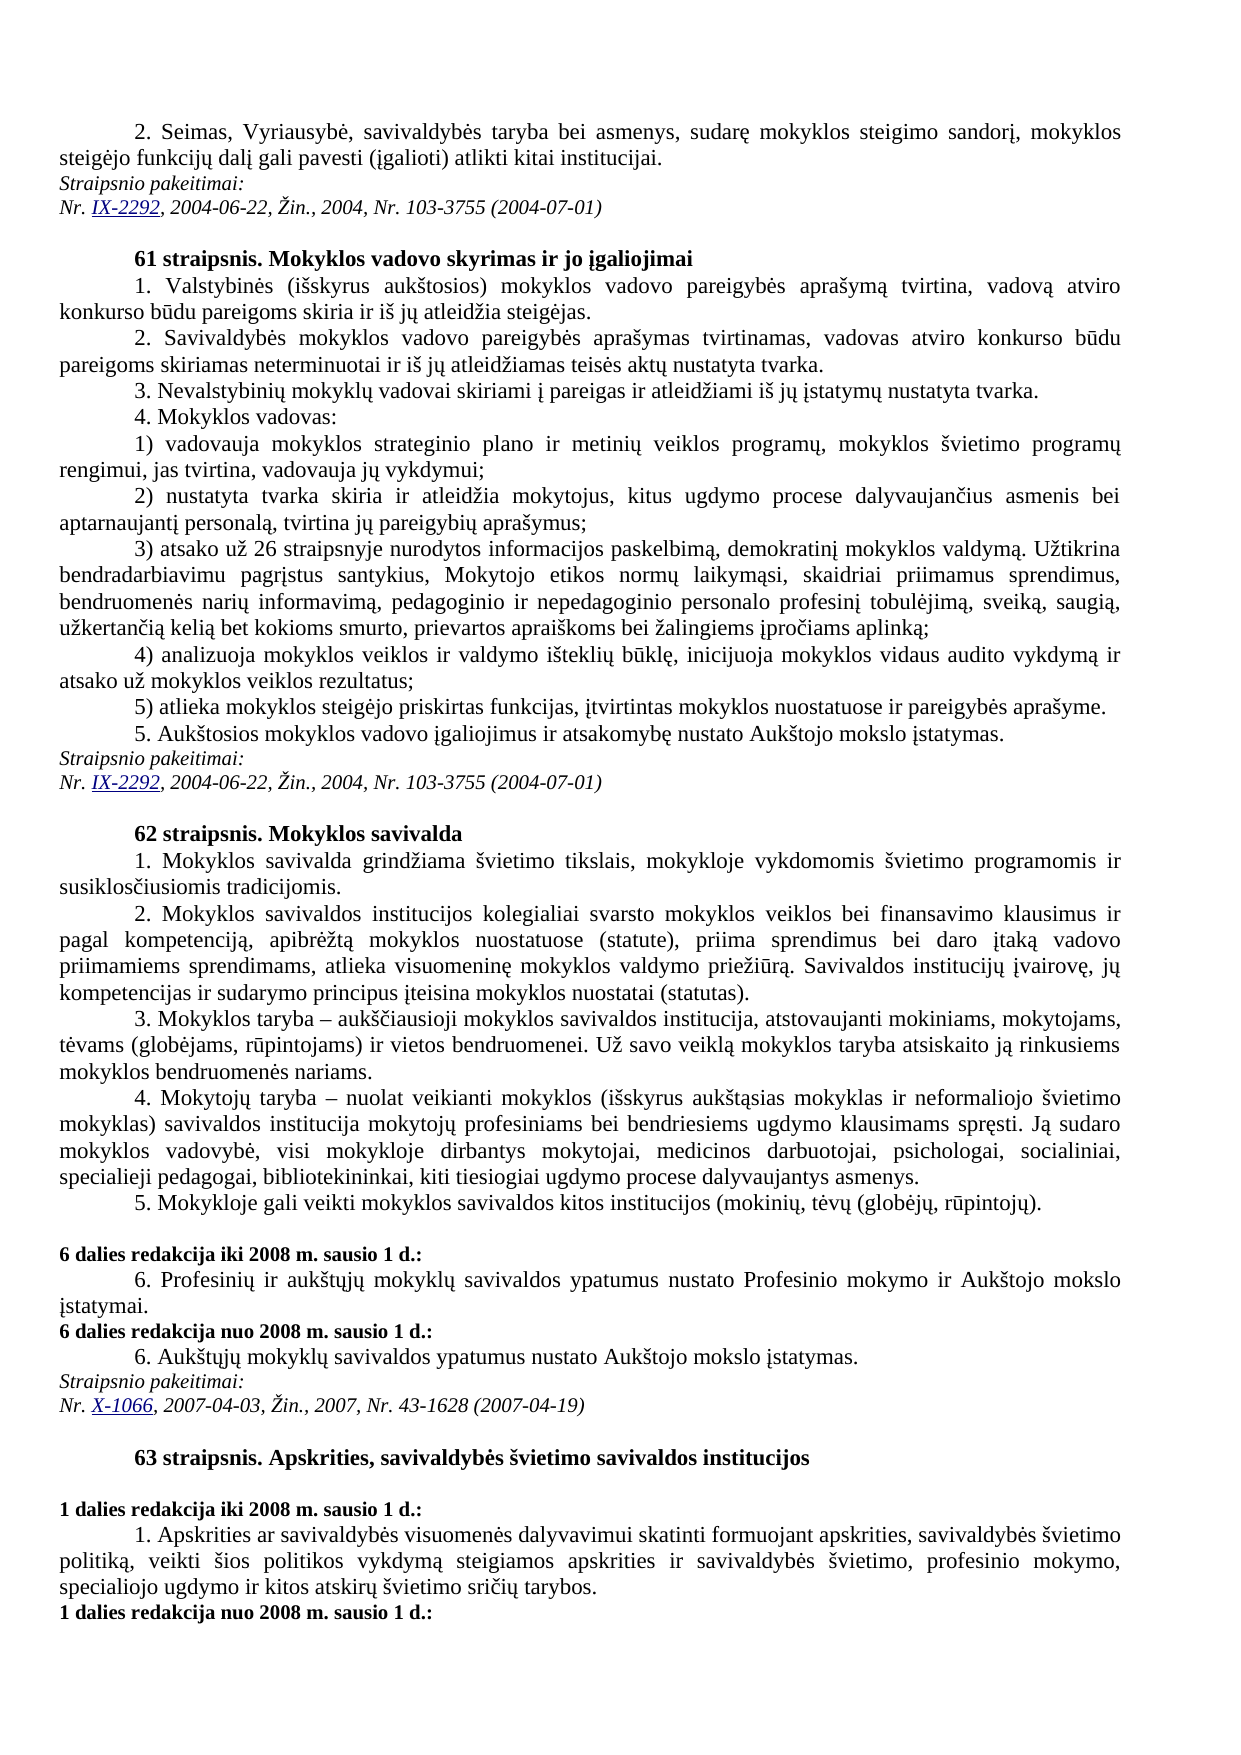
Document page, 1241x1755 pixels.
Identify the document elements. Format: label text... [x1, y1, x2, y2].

text 6. Profesinių ir aukštųjų mokyklų savivaldos ypatumus nustato Profesinio mokymo ir Aukštojo mokslo įstatymai. [59, 1266, 1122, 1319]
text 1 dalies redakcija iki 2008 m. sausio 1 d.: [59, 1497, 1122, 1521]
text 5. Mokykloje gali veikti mokyklos savivaldos kitos institucijos (mokinių, tėvų (globėjų, rūpintojų). [59, 1189, 1122, 1216]
text 3. Nevalstybinių mokyklų vadovai skiriami į pareigas ir atleidžiami iš jų įstatymų nustatyta tvarka. [59, 377, 1122, 403]
text Straipsnio pakeitimai: [59, 746, 1122, 770]
text 1) vadovauja mokyklos strateginio plano ir metinių veiklos programų, mokyklos švietimo programų rengimui, jas tvirtina, vadovauja jų vykdymui; [59, 430, 1122, 482]
text Straipsnio pakeitimai: [59, 1369, 1122, 1393]
text Nr. IX-2292, 2004-06-22, Žin., 2004, Nr. 103-3755 (2004-07-01) [59, 195, 1122, 219]
text 5. Aukštosios mokyklos vadovo įgaliojimus ir atsakomybę nustato Aukštojo mokslo įstatymas. [59, 720, 1122, 746]
text 6 dalies redakcija iki 2008 m. sausio 1 d.: [59, 1242, 1122, 1266]
text 2) nustatyta tvarka skiria ir atleidžia mokytojus, kitus ugdymo procese dalyvaujančius asmenis bei aptarnaujantį personalą, tvirtina jų pareigybių aprašymus; [59, 482, 1122, 535]
text 2. Mokyklos savivaldos institucijos kolegialiai svarsto mokyklos veiklos bei finansavimo klausimus ir pagal kompetenciją, apibrėžtą mokyklos nuostatuose (statute), priima sprendimus bei daro įtaką vadovo priimamiems sprendimams, atlieka visuomeninę mokyklos valdymo priežiūrą. Savivaldos institucijų įvairovę, jų kompetencijas ir sudarymo principus įteisina mokyklos nuostatai (statutas). [59, 899, 1122, 1005]
text 4. Mokyklos vadovas: [59, 403, 1122, 430]
text 4) analizuoja mokyklos veiklos ir valdymo išteklių būklę, inicijuoja mokyklos vidaus audito vykdymą ir atsako už mokyklos veiklos rezultatus; [59, 641, 1122, 693]
text 1. Apskrities ar savivaldybės visuomenės dalyvavimui skatinti formuojant apskrities, savivaldybės švietimo politiką, veikti šios politikos vykdymą steigiamos apskrities ir savivaldybės švietimo, profesinio mokymo, specialiojo ugdymo ir kitos atskirų švietimo sričių tarybos. [59, 1521, 1122, 1600]
text 62 straipsnis. Mokyklos savivalda [59, 821, 1122, 847]
text 2. Seimas, Vyriausybė, savivaldybės taryba bei asmenys, sudarę mokyklos steigimo sandorį, mokyklos steigėjo funkcijų dalį gali pavesti (įgalioti) atlikti kitai institucijai. [59, 118, 1122, 171]
text 63 straipsnis. Apskrities, savivaldybės švietimo savivaldos institucijos [59, 1444, 1122, 1470]
text 1. Valstybinės (išskyrus aukštosios) mokyklos vadovo pareigybės aprašymą tvirtina, vadovą atviro konkurso būdu pareigoms skiria ir iš jų atleidžia steigėjas. [59, 272, 1122, 324]
text Nr. IX-2292, 2004-06-22, Žin., 2004, Nr. 103-3755 (2004-07-01) [59, 770, 1122, 794]
text 2. Savivaldybės mokyklos vadovo pareigybės aprašymas tvirtinamas, vadovas atviro konkurso būdu pareigoms skiriamas neterminuotai ir iš jų atleidžiamas teisės aktų nustatyta tvarka. [59, 324, 1122, 377]
text 3. Mokyklos taryba – aukščiausioji mokyklos savivaldos institucija, atstovaujanti mokiniams, mokytojams, tėvams (globėjams, rūpintojams) ir vietos bendruomenei. Už savo veiklą mokyklos taryba atsiskaito ją rinkusiems mokyklos bendruomenės nariams. [59, 1005, 1122, 1084]
text 6. Aukštųjų mokyklų savivaldos ypatumus nustato Aukštojo mokslo įstatymas. [59, 1343, 1122, 1369]
text Nr. X-1066, 2007-04-03, Žin., 2007, Nr. 43-1628 (2007-04-19) [59, 1393, 1122, 1417]
text 1. Mokyklos savivalda grindžiama švietimo tikslais, mokykloje vykdomomis švietimo programomis ir susiklosčiusiomis tradicijomis. [59, 847, 1122, 899]
text 5) atlieka mokyklos steigėjo priskirtas funkcijas, įtvirtintas mokyklos nuostatuose ir pareigybės aprašyme. [59, 693, 1122, 720]
text 3) atsako už 26 straipsnyje nurodytos informacijos paskelbimą, demokratinį mokyklos valdymą. Užtikrina bendradarbiavimu pagrįstus santykius, Mokytojo etikos normų laikymąsi, skaidriai priimamus sprendimus, bendruomenės narių informavimą, pedagoginio ir nepedagoginio personalo profesinį tobulėjimą, sveiką, saugią, užkertančią kelią bet kokioms smurto, prievartos apraiškoms bei žalingiems įpročiams aplinką; [59, 535, 1122, 641]
text 61 straipsnis. Mokyklos vadovo skyrimas ir jo įgaliojimai [59, 245, 1122, 272]
text 6 dalies redakcija nuo 2008 m. sausio 1 d.: [59, 1319, 1122, 1343]
text Straipsnio pakeitimai: [59, 171, 1122, 195]
text 1 dalies redakcija nuo 2008 m. sausio 1 d.: [59, 1600, 1122, 1624]
text 4. Mokytojų taryba – nuolat veikianti mokyklos (išskyrus aukštąsias mokyklas ir neformaliojo švietimo mokyklas) savivaldos institucija mokytojų profesiniams bei bendriesiems ugdymo klausimams spręsti. Ją sudaro mokyklos vadovybė, visi mokykloje dirbantys mokytojai, medicinos darbuotojai, psichologai, socialiniai, specialieji pedagogai, bibliotekininkai, kiti tiesiogiai ugdymo procese dalyvaujantys asmenys. [59, 1084, 1122, 1189]
